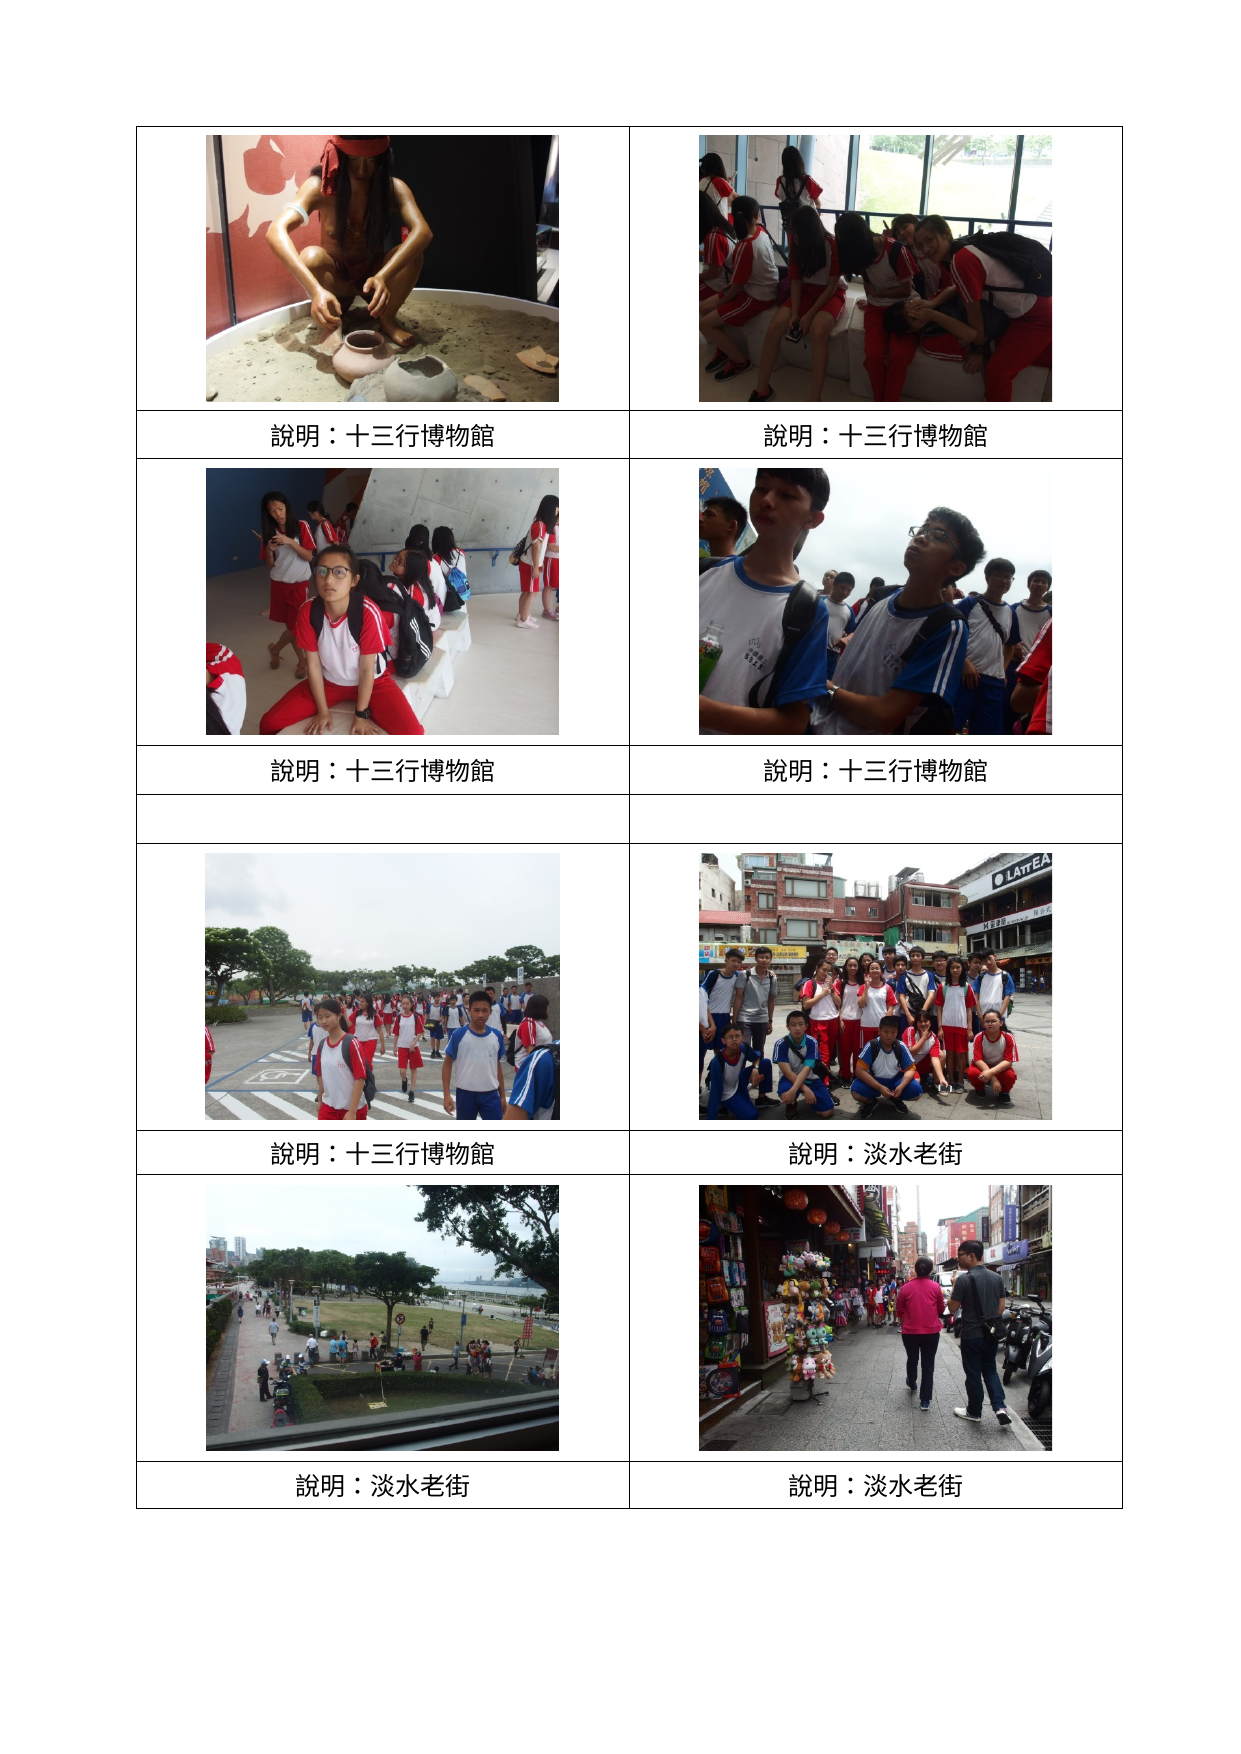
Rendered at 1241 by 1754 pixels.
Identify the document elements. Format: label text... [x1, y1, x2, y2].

table_cell 說明：十三行博物館 [630, 746, 1122, 794]
table_cell 說明：淡水老街 [137, 1462, 629, 1508]
table_cell [137, 1175, 629, 1461]
table_cell [630, 459, 1122, 744]
table_cell [137, 844, 629, 1129]
table_cell 說明：十三行博物館 [630, 411, 1122, 458]
table_header [630, 127, 1122, 410]
table_cell [630, 795, 1122, 843]
picture [205, 853, 560, 1120]
picture [699, 468, 1053, 735]
table_header [137, 127, 629, 410]
table_cell 說明：淡水老街 [630, 1462, 1122, 1508]
table_cell [137, 795, 629, 843]
picture [206, 1185, 559, 1451]
picture [699, 1185, 1053, 1451]
table_cell 說明：十三行博物館 [137, 1131, 629, 1174]
picture [206, 135, 559, 402]
table_cell 說明：十三行博物館 [137, 411, 629, 458]
picture [206, 468, 559, 735]
table_cell 說明：淡水老街 [630, 1131, 1122, 1174]
table_cell [630, 1175, 1122, 1461]
table_cell [137, 459, 629, 744]
table_cell 說明：十三行博物館 [137, 746, 629, 794]
table_cell [630, 844, 1122, 1129]
picture [699, 853, 1053, 1120]
picture [699, 135, 1053, 402]
